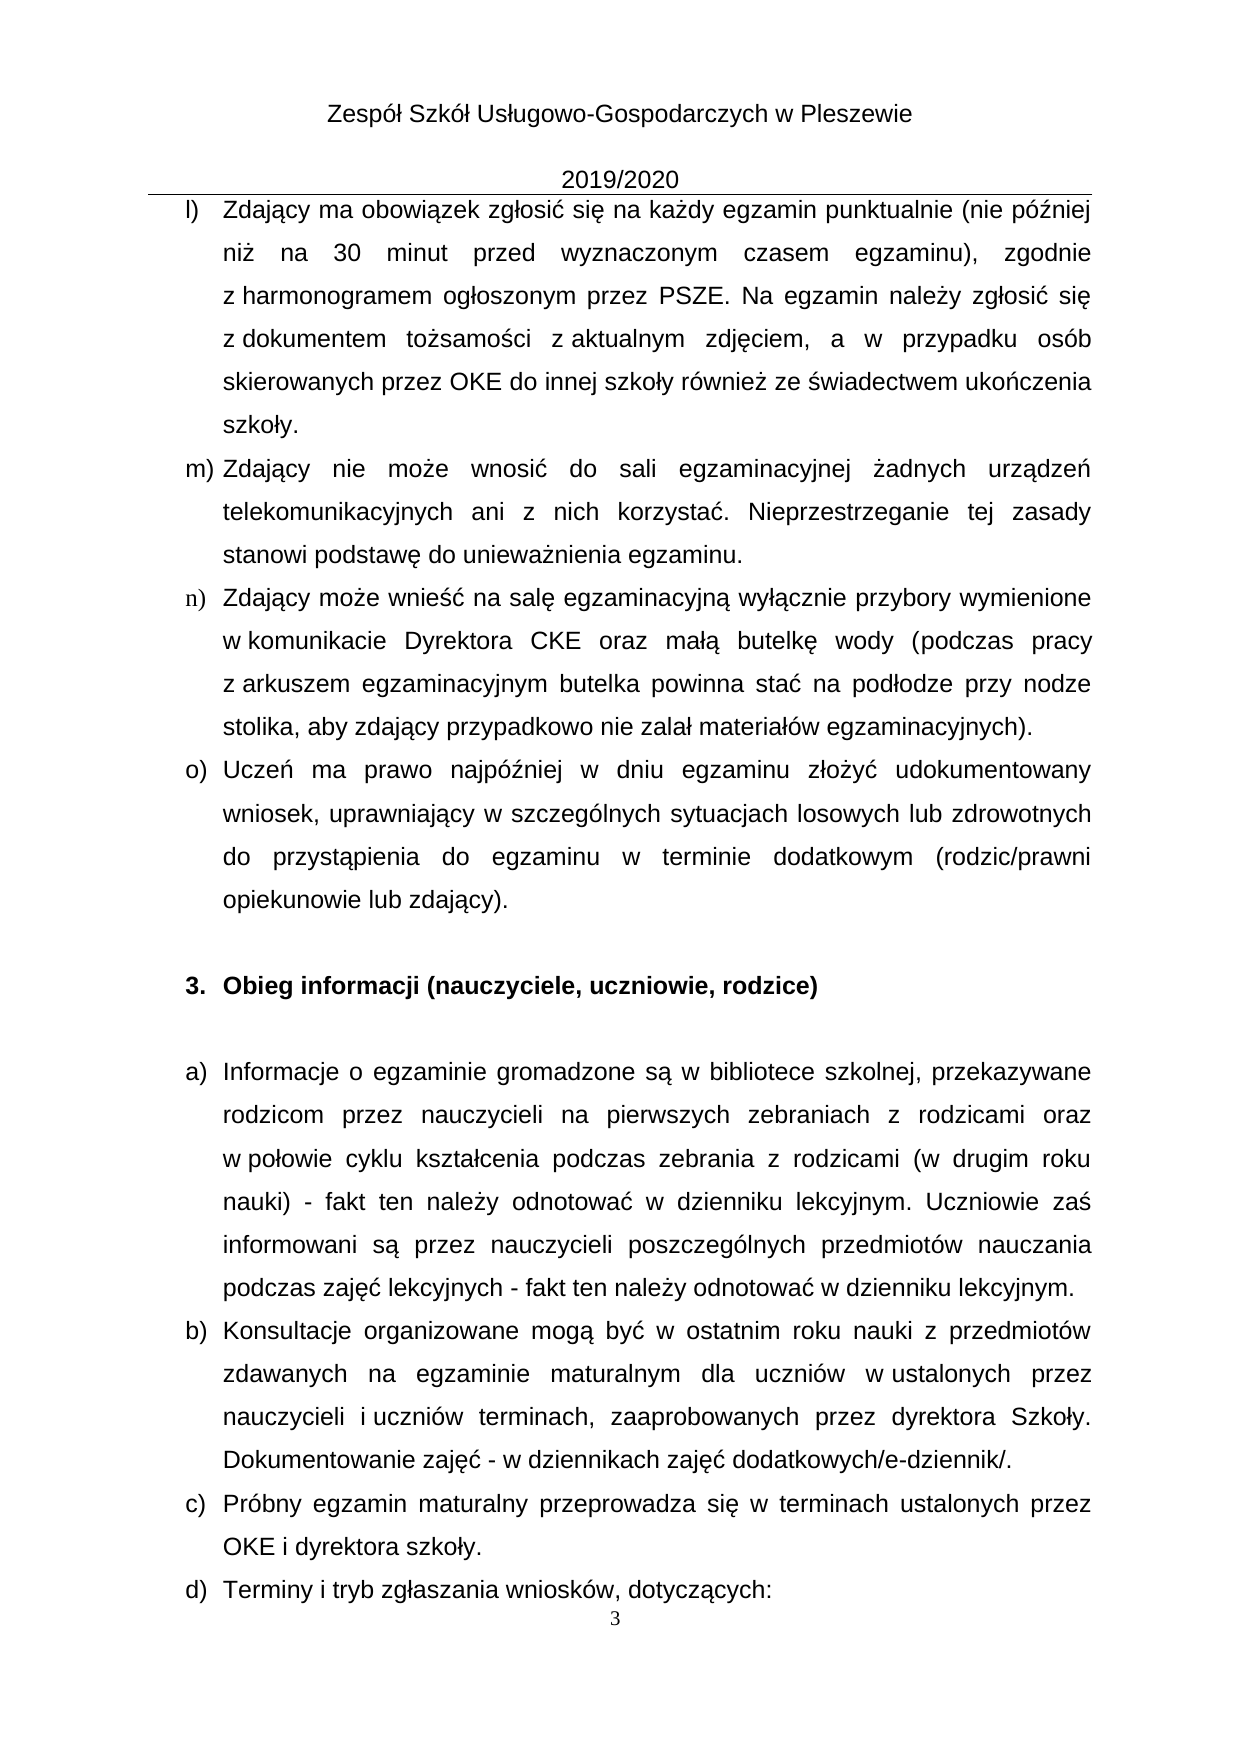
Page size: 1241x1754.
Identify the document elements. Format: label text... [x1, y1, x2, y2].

list Obieg informacji (nauczyciele, uczniowie, rodzice) [185, 971, 1092, 1000]
list Zdający ma obowiązek zgłosić się na każdy egzamin punktualnie (nie później niż na 30 minut przed wyznaczonym czasem egzaminu), zgodnie z harmonogramem ogłoszonym przez PSZE. Na egzamin należy zgłosić się z dokumentem tożsamości z aktualnym zdjęciem, a w przypadku osób skierowanych przez OKE do innej szkoły również ze świadectwem ukończenia szkoły. [185, 195, 1092, 439]
list Zdający może wnieść na salę egzaminacyjną wyłącznie przybory wymienione w komunikacie Dyrektora CKE oraz małą butelkę wody (podczas pracy z arkuszem egzaminacyjnym butelka powinna stać na podłodze przy nodze stolika, aby zdający przypadkowo nie zalał materiałów egzaminacyjnych). [185, 583, 1092, 741]
list Terminy i tryb zgłaszania wniosków, dotyczących: [185, 1575, 1092, 1604]
list Zdający nie może wnosić do sali egzaminacyjnej żadnych urządzeń telekomunikacyjnych ani z nich korzystać. Nieprzestrzeganie tej zasady stanowi podstawę do unieważnienia egzaminu. [185, 453, 1092, 568]
list Konsultacje organizowane mogą być w ostatnim roku nauki z przedmiotów zdawanych na egzaminie maturalnym dla uczniów w ustalonych przez nauczycieli i uczniów terminach, zaaprobowanych przez dyrektora Szkoły. Dokumentowanie zajęć - w dziennikach zajęć dodatkowych/e-dziennik/. [185, 1316, 1092, 1474]
list Próbny egzamin maturalny przeprowadza się w terminach ustalonych przez OKE i dyrektora szkoły. [185, 1489, 1092, 1561]
list Informacje o egzaminie gromadzone są w bibliotece szkolnej, przekazywane rodzicom przez nauczycieli na pierwszych zebraniach z rodzicami oraz w połowie cyklu kształcenia podczas zebrania z rodzicami (w drugim roku nauki) - fakt ten należy odnotować w dzienniku lekcyjnym. Uczniowie zaś informowani są przez nauczycieli poszczególnych przedmiotów nauczania podczas zajęć lekcyjnych - fakt ten należy odnotować w dzienniku lekcyjnym. [185, 1057, 1092, 1302]
list Uczeń ma prawo najpóźniej w dniu egzaminu złożyć udokumentowany wniosek, uprawniający w szczególnych sytuacjach losowych lub zdrowotnych do przystąpienia do egzaminu w terminie dodatkowym (rodzic/prawni opiekunowie lub zdający). [185, 756, 1092, 914]
